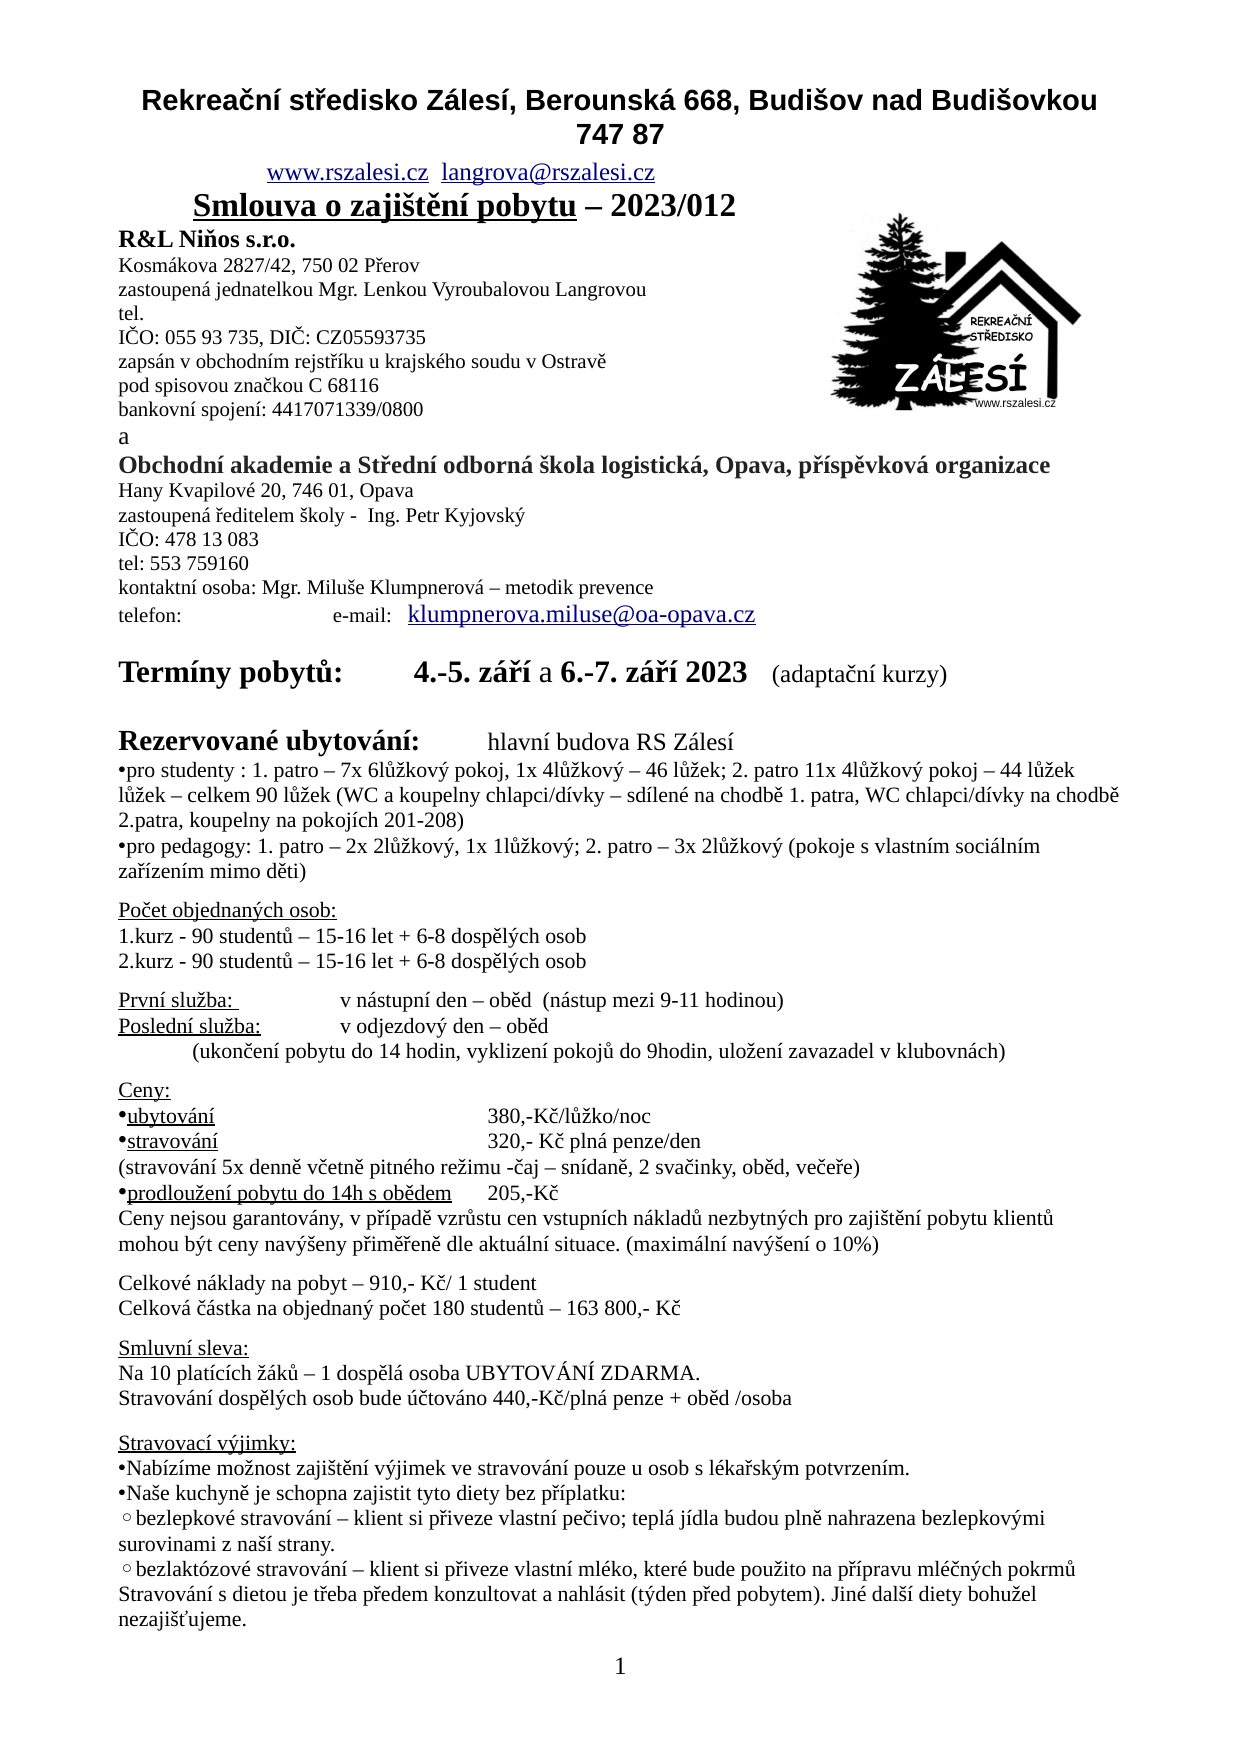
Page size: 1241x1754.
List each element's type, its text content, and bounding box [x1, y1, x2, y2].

list prodloužení pobytu do 14h s obědem 205,-Kč [118, 1179, 1122, 1205]
text Stravování dospělých osob bude účtováno 440,-Kč/plná penze + oběd /osoba [118, 1385, 1122, 1411]
text tel. 724 144 274 [118, 301, 810, 325]
text zastoupená ředitelem školy - Ing. Petr Kyjovský [118, 502, 1122, 527]
text zastoupená jednatelkou Mgr. Lenkou Vyroubalovou Langrovou [118, 277, 810, 301]
text IČO: 478 13 083 [118, 527, 1122, 551]
text Poslední služba: v odjezdový den – oběd [118, 1013, 1122, 1038]
text [1095, 252, 1122, 277]
text Kosmákova 2827/42, 750 02 Přerov [118, 252, 810, 277]
text tel: 553 759160 [118, 551, 1122, 575]
text Celková částka na objednaný počet 180 studentů – 163 800,- Kč [118, 1295, 1122, 1321]
text bankovní spojení: 4417071339/0800 [118, 397, 810, 421]
text Ceny: [118, 1077, 1122, 1103]
text Smlouva o zajištění pobytu – 2023/012 [118, 185, 1122, 224]
text Celkové náklady na pobyt – 910,- Kč/ 1 student [118, 1270, 1122, 1295]
text IČO: 055 93 735, DIČ: CZ05593735 [118, 325, 810, 349]
text [1095, 373, 1122, 397]
list kurz - 90 studentů – 15-16 let + 6-8 dospělých osob [118, 948, 1122, 973]
list Nabízíme možnost zajištění výjimek ve stravování pouze u osob s lékařským potvrzením. [118, 1455, 1122, 1480]
text Rezervované ubytování: hlavní budova RS Zálesí [118, 723, 1122, 757]
text Na 10 platících žáků – 1 dospělá osoba UBYTOVÁNÍ ZDARMA. [118, 1360, 1122, 1385]
text telefon: e-mail: klumpnerova.miluse@oa-opava.cz [118, 599, 1122, 627]
text a [118, 421, 1122, 450]
text (stravování 5x denně včetně pitného režimu -čaj – snídaně, 2 svačinky, oběd, večeře) [118, 1154, 1122, 1179]
text Smluvní sleva: [118, 1335, 1122, 1360]
text Stravování s dietou je třeba předem konzultovat a nahlásit (týden před pobytem). Jiné další diety bohužel nezajišťujeme. [118, 1581, 1122, 1631]
list pro studenty : 1. patro – 7x 6lůžkový pokoj, 1x 4lůžkový – 46 lůžek; 2. patro 11x 4lůžkový pokoj – 44 lůžek lůžek – celkem 90 lůžek (WC a koupelny chlapci/dívky – sdílené na chodbě 1. patra, WC chlapci/dívky na chodbě 2.patra, koupelny na pokojích 201-208) [118, 757, 1122, 833]
text Termíny pobytů: 4.-5. září a 6.-7. září 2023 (adaptační kurzy) [118, 652, 1122, 690]
list Naše kuchyně je schopna zajistit tyto diety bez příplatku: [118, 1480, 1122, 1505]
list stravování 320,- Kč plná penze/den [118, 1128, 1122, 1154]
list bezlaktózové stravování – klient si přiveze vlastní mléko, které bude použito na přípravu mléčných pokrmů [118, 1556, 1122, 1581]
list ubytování 380,-Kč/lůžko/noc [118, 1103, 1122, 1128]
text zapsán v obchodním rejstříku u krajského soudu v Ostravě [118, 349, 810, 373]
text [1095, 224, 1122, 252]
list bezlepkové stravování – klient si přiveze vlastní pečivo; teplá jídla budou plně nahrazena bezlepkovými surovinami z naší strany. [118, 1505, 1122, 1556]
list pro pedagogy: 1. patro – 2x 2lůžkový, 1x 1lůžkový; 2. patro – 3x 2lůžkový (pokoje s vlastním sociálním zařízením mimo děti) [118, 833, 1122, 883]
list kurz - 90 studentů – 15-16 let + 6-8 dospělých osob [118, 923, 1122, 948]
text [1095, 301, 1122, 325]
text (ukončení pobytu do 14 hodin, vyklizení pokojů do 9hodin, uložení zavazadel v klubovnách) [118, 1038, 1122, 1063]
text Obchodní akademie a Střední odborná škola logistická, Opava, příspěvková organizace [118, 450, 1122, 478]
text Počet objednaných osob: [118, 897, 1122, 923]
text [1095, 325, 1122, 349]
text mohou být ceny navýšeny přiměřeně dle aktuální situace. (maximální navýšení o 10%) [118, 1231, 1122, 1256]
text Stravovací výjimky: [118, 1430, 1122, 1455]
text Ceny nejsou garantovány, v případě vzrůstu cen vstupních nákladů nezbytných pro zajištění pobytu klientů [118, 1205, 1122, 1231]
text R&L Niňos s.r.o. [118, 224, 810, 252]
text Hany Kvapilové 20, 746 01, Opava [118, 478, 1122, 502]
text kontaktní osoba: Mgr. Miluše Klumpnerová – metodik prevence [118, 575, 1122, 599]
text První služba: v nástupní den – oběd (nástup mezi 9-11 hodinou) [118, 987, 1122, 1013]
text pod spisovou značkou C 68116 [118, 373, 810, 397]
